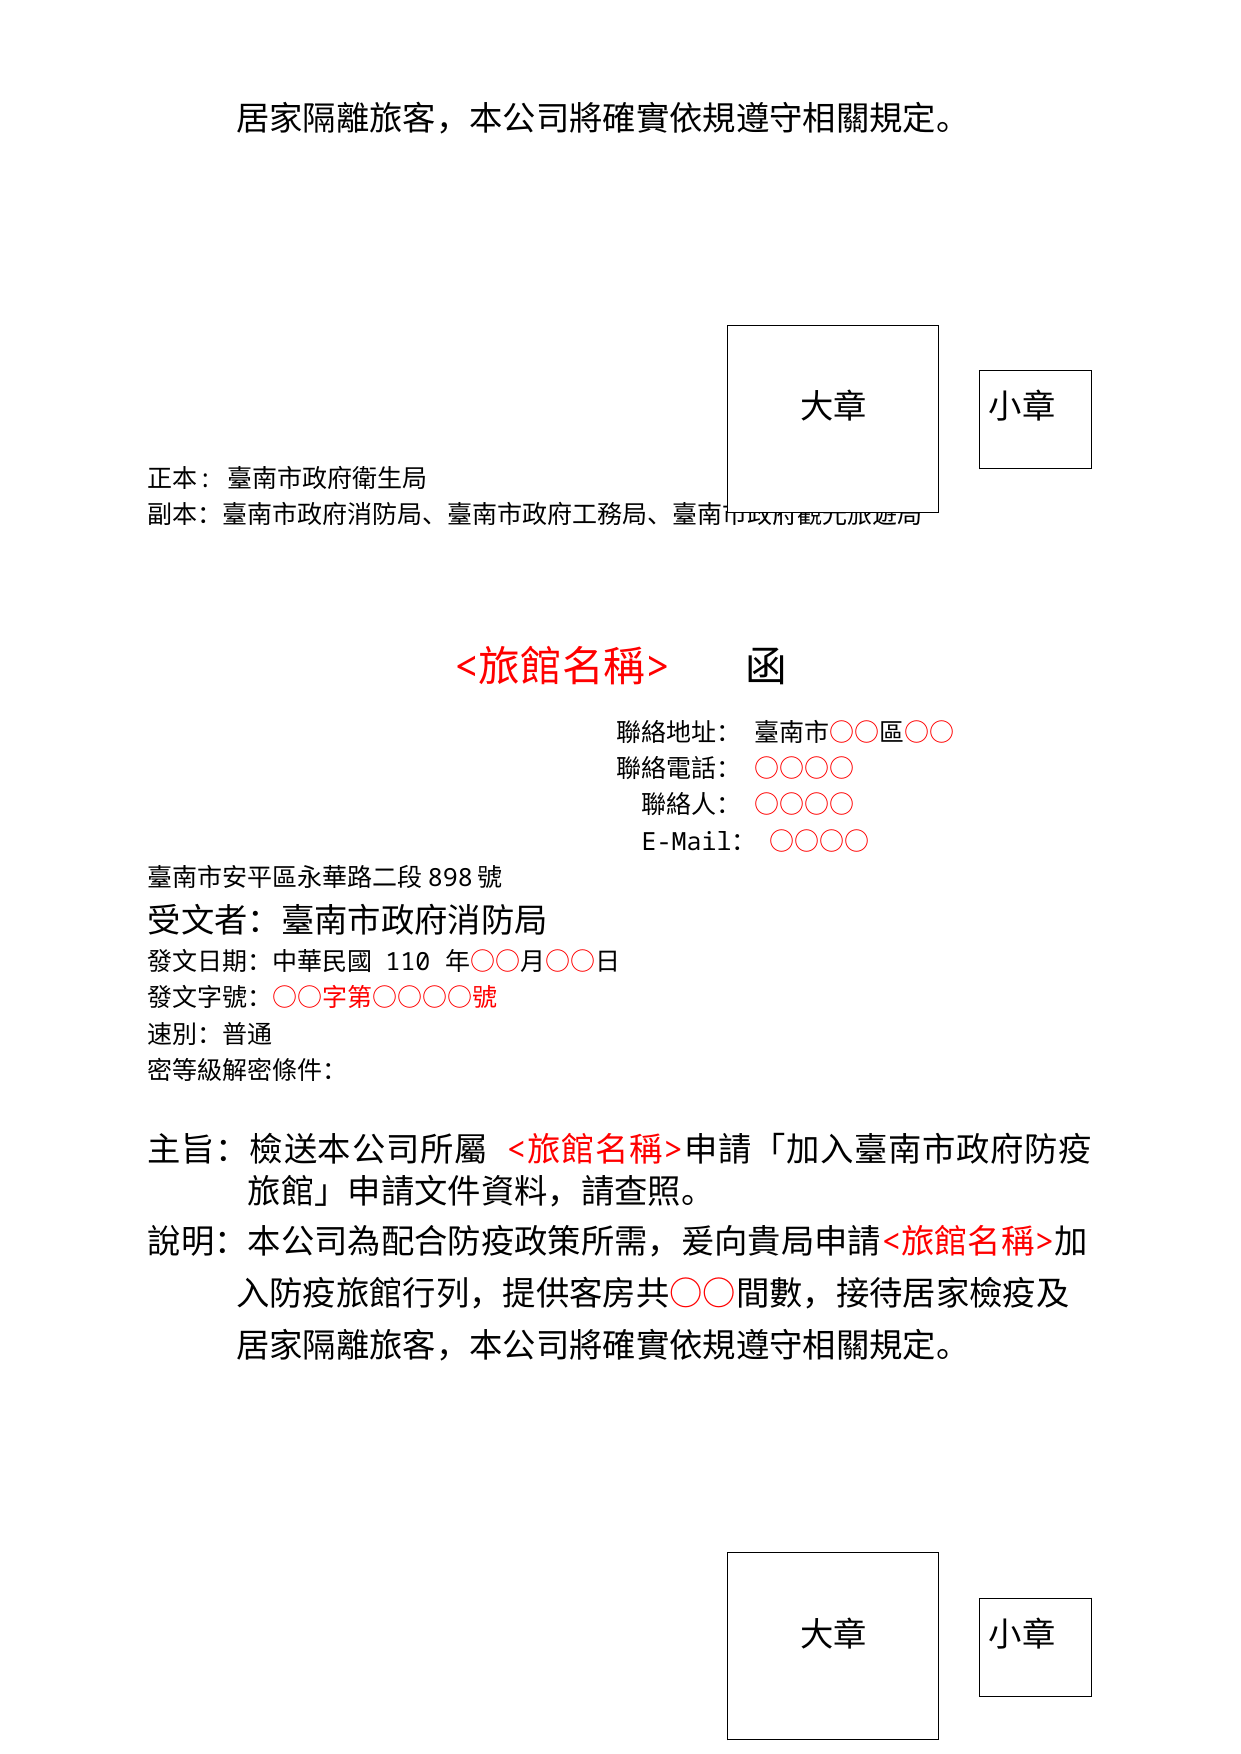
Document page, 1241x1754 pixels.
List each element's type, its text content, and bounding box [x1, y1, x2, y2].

text 小章 [989, 1607, 1082, 1656]
text 大章 [737, 1607, 929, 1656]
text 受文者：臺南市政府消防局 [148, 893, 1092, 942]
text 說明：本公司為配合防疫政策所需，爰向貴局申請<旅館名稱>加入防疫旅館行列，提供客房共○○間數，接待居家檢疫及居家隔離旅客，本公司將確實依規遵守相關規定。 [148, 1212, 1092, 1368]
text 速別：普通 [148, 1014, 1092, 1050]
text 副本：臺南市政府消防局、臺南市政府工務局、臺南市政府觀光旅遊局 [148, 494, 1092, 531]
text 主旨：檢送本公司所屬 <旅館名稱>申請「加入臺南市政府防疫旅館」申請文件資料，請查照。 [148, 1128, 1092, 1212]
text [939, 458, 1092, 494]
text 正本: 臺南市政府衛生局 [148, 458, 727, 494]
text 密等級解密條件： [148, 1050, 1092, 1087]
text 聯絡電話： ○○○○ [616, 748, 1092, 785]
text 小章 [989, 380, 1082, 428]
text 發文字號：○○字第○○○○號 [148, 978, 1092, 1014]
text 大章 [737, 380, 929, 428]
text 聯絡人： ○○○○ [616, 785, 1092, 821]
text 臺南市安平區永華路二段898號 [148, 857, 1092, 893]
text 聯絡地址： 臺南市○○區○○ [616, 712, 1092, 748]
text 發文日期：中華民國 110 年○○月○○日 [148, 942, 1092, 978]
text <旅館名稱> 函 [148, 633, 1092, 693]
text 居家隔離旅客，本公司將確實依規遵守相關規定。 [148, 89, 1092, 141]
text E-Mail： ○○○○ [616, 821, 1092, 857]
